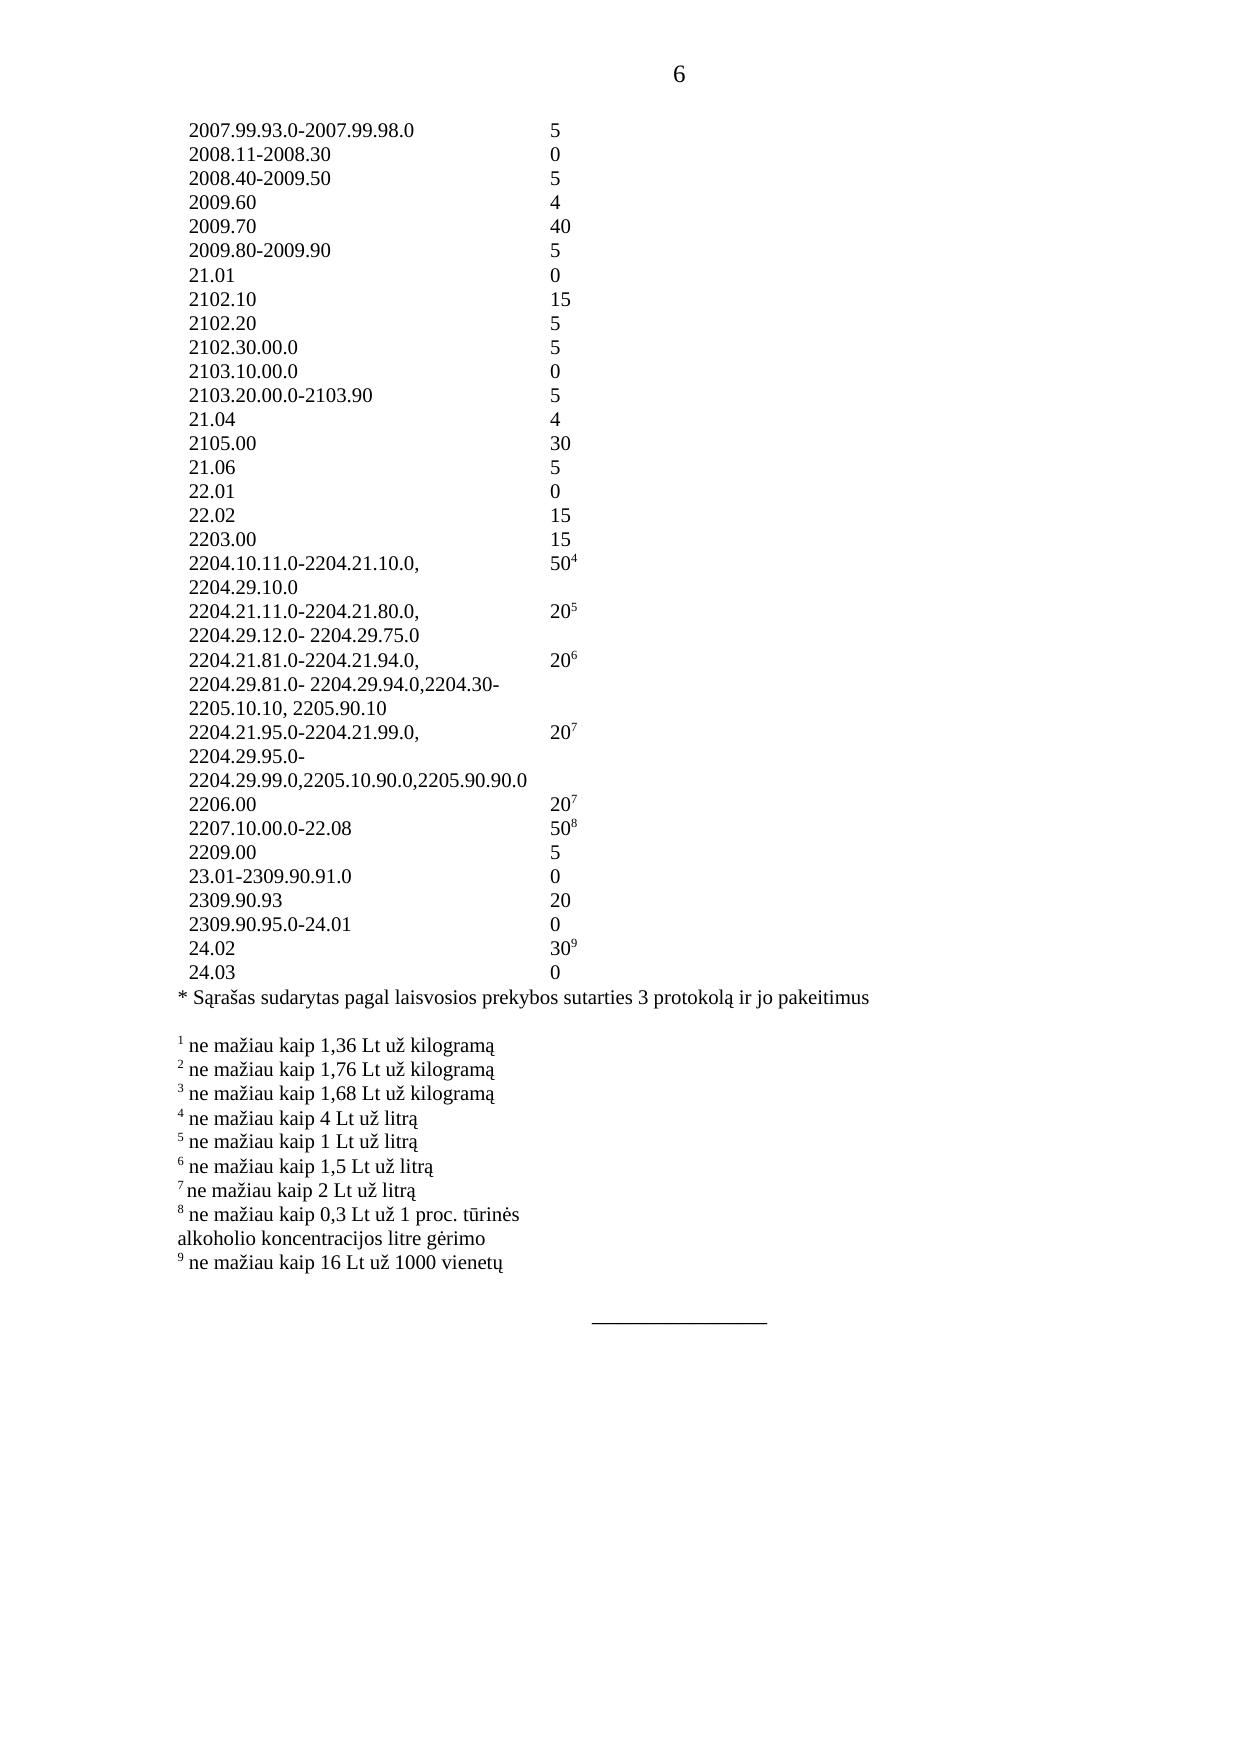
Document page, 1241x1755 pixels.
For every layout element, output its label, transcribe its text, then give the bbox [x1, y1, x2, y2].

table_cell 5 [539, 166, 741, 190]
table_cell 2102.10 [177, 287, 539, 311]
table_cell 2203.00 [177, 527, 539, 551]
table_cell 21.06 [177, 455, 539, 479]
table_cell 15 [539, 287, 741, 311]
table_cell 0 [539, 479, 741, 503]
table_cell 205 [539, 599, 741, 647]
table_cell 2007.99.93.0-2007.99.98.0 [177, 118, 539, 142]
table_cell 2103.10.00.0 [177, 359, 539, 383]
table_cell 2009.70 [177, 214, 539, 238]
table_cell 5 [539, 239, 741, 262]
table_cell 2207.10.00.0-22.08 [177, 816, 539, 840]
table_cell 2103.20.00.0-2103.90 [177, 383, 539, 407]
table_cell 5 [539, 383, 741, 407]
table_cell 2008.11-2008.30 [177, 142, 539, 166]
table_cell 207 [539, 792, 741, 816]
text 9 ne mažiau kaip 16 Lt už 1000 vienetų [177, 1250, 1181, 1274]
table_cell 2102.20 [177, 311, 539, 335]
table_cell 30 [539, 431, 741, 455]
table_cell 504 [539, 551, 741, 599]
text * Sąrašas sudarytas pagal laisvosios prekybos sutarties 3 protokolą ir jo pakeitimus [177, 985, 1181, 1009]
table_cell 2204.21.95.0-2204.21.99.0, 2204.29.95.0- 2204.29.99.0,2205.10.90.0,2205.90.90.0 [177, 720, 539, 792]
table_cell 4 [539, 407, 741, 431]
table_cell 4 [539, 190, 741, 214]
table_cell 2309.90.93 [177, 888, 539, 912]
text 2 ne mažiau kaip 1,76 Lt už kilogramą [177, 1057, 1181, 1081]
table_cell 2204.21.11.0-2204.21.80.0, 2204.29.12.0- 2204.29.75.0 [177, 599, 539, 647]
table_cell 21.01 [177, 263, 539, 287]
table_cell 5 [539, 118, 741, 142]
table_cell 2206.00 [177, 792, 539, 816]
table_cell 0 [539, 960, 741, 985]
table_cell 5 [539, 335, 741, 359]
table_cell 508 [539, 816, 741, 840]
table_cell 2209.00 [177, 840, 539, 864]
table_cell 24.02 [177, 936, 539, 960]
table_cell 2105.00 [177, 431, 539, 455]
text alkoholio koncentracijos litre gėrimo [177, 1226, 1181, 1250]
table_cell 0 [539, 912, 741, 936]
table_cell 2102.30.00.0 [177, 335, 539, 359]
table_cell 15 [539, 527, 741, 551]
table_cell 20 [539, 888, 741, 912]
table_cell 0 [539, 142, 741, 166]
text 8 ne mažiau kaip 0,3 Lt už 1 proc. tūrinės [177, 1202, 1181, 1226]
text 1 ne mažiau kaip 1,36 Lt už kilogramą [177, 1033, 1181, 1057]
table_cell 5 [539, 840, 741, 864]
table_cell 0 [539, 864, 741, 888]
text 7 ne mažiau kaip 2 Lt už litrą [177, 1178, 1181, 1202]
text 5 ne mažiau kaip 1 Lt už litrą [177, 1129, 1181, 1153]
table_cell 2204.21.81.0-2204.21.94.0, 2204.29.81.0- 2204.29.94.0,2204.30-2205.10.10, 2205.90.10 [177, 648, 539, 720]
text 6 ne mažiau kaip 1,5 Lt už litrą [177, 1153, 1181, 1178]
table_cell 309 [539, 936, 741, 960]
table_cell 0 [539, 263, 741, 287]
table_cell 22.01 [177, 479, 539, 503]
table_cell 15 [539, 503, 741, 527]
table_cell 23.01-2309.90.91.0 [177, 864, 539, 888]
table_cell 206 [539, 648, 741, 720]
table_cell 2309.90.95.0-24.01 [177, 912, 539, 936]
table_cell 2009.80-2009.90 [177, 239, 539, 262]
table_cell 24.03 [177, 960, 539, 985]
table_cell 2009.60 [177, 190, 539, 214]
table_cell 22.02 [177, 503, 539, 527]
text ______________ [177, 1298, 1181, 1327]
text 4 ne mažiau kaip 4 Lt už litrą [177, 1105, 1181, 1129]
table_cell 21.04 [177, 407, 539, 431]
table_cell 5 [539, 311, 741, 335]
table_cell 5 [539, 455, 741, 479]
table_cell 2204.10.11.0-2204.21.10.0, 2204.29.10.0 [177, 551, 539, 599]
table_cell 0 [539, 359, 741, 383]
table_cell 207 [539, 720, 741, 792]
table_cell 2008.40-2009.50 [177, 166, 539, 190]
table_cell 40 [539, 214, 741, 238]
text 3 ne mažiau kaip 1,68 Lt už kilogramą [177, 1081, 1181, 1105]
